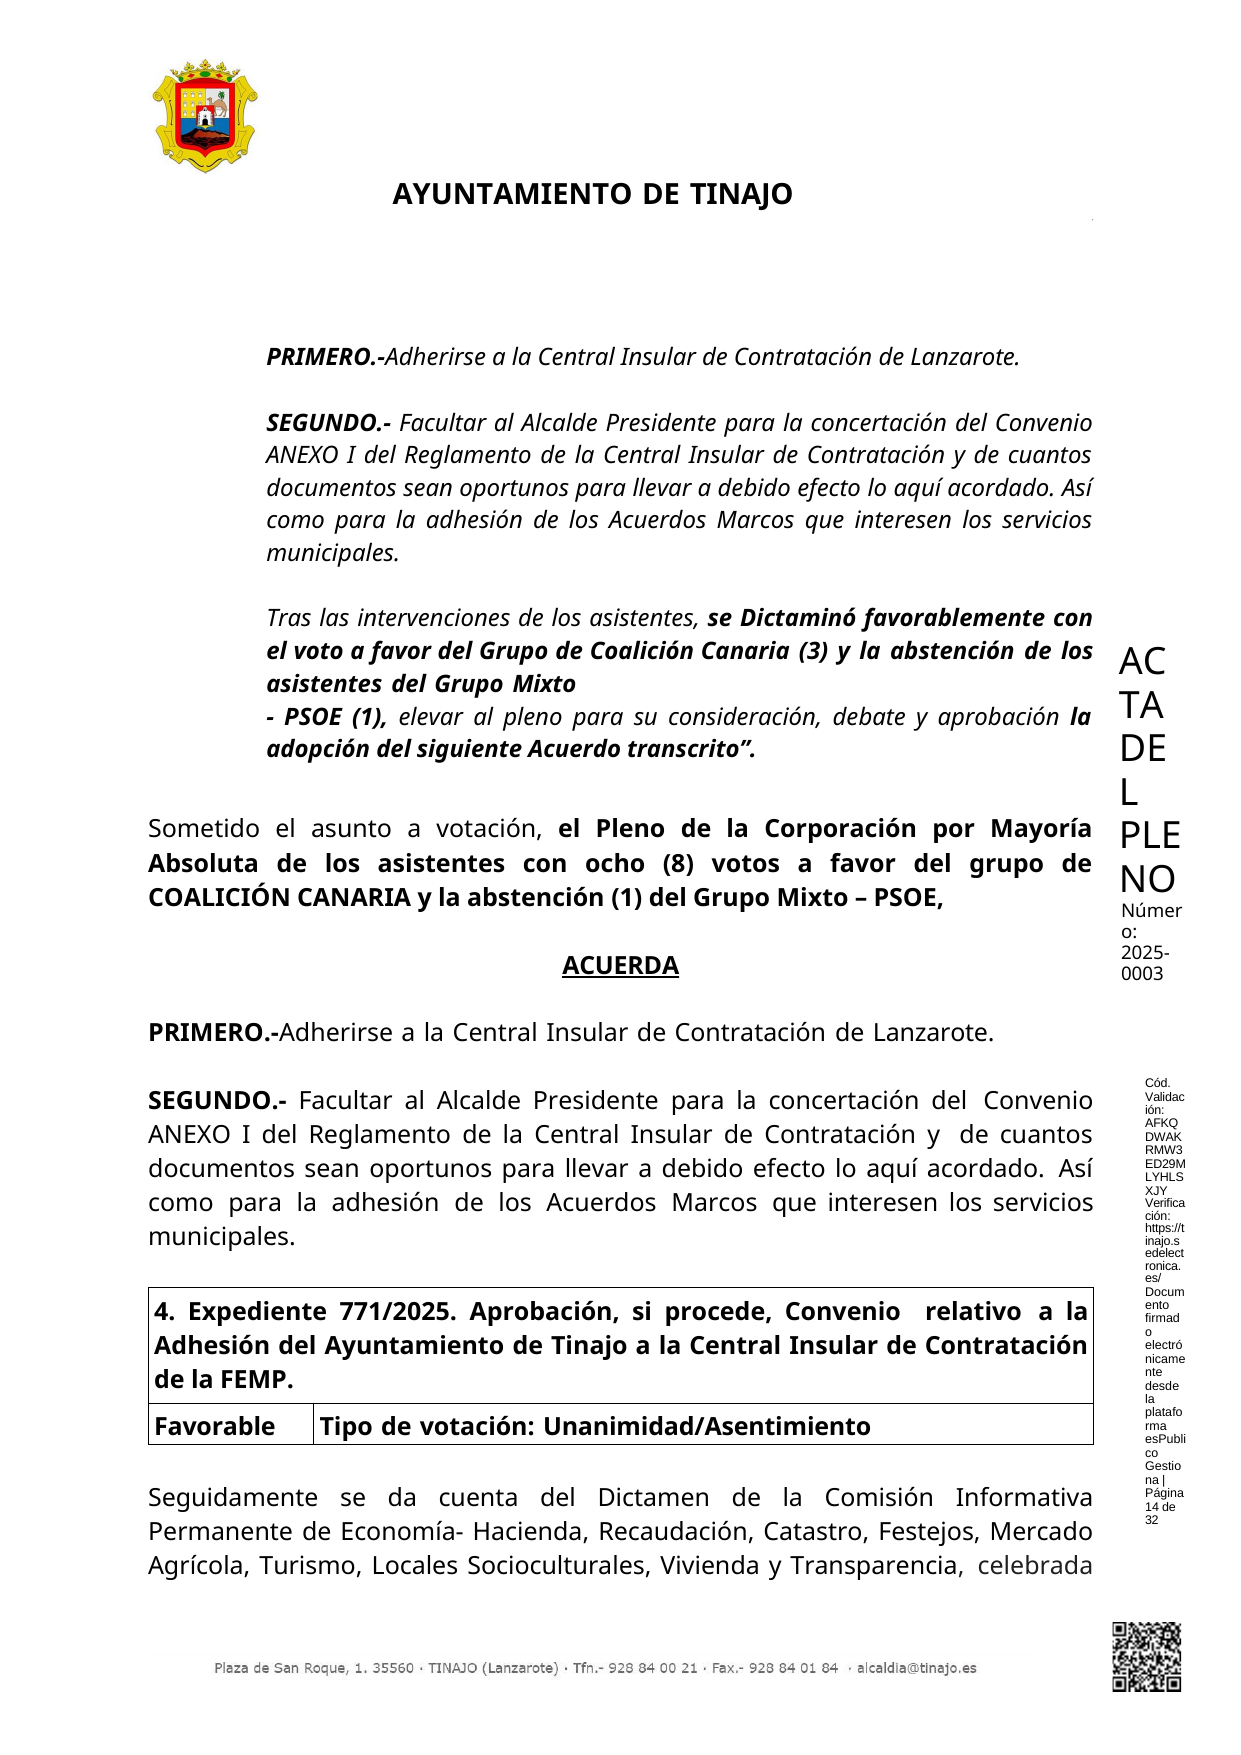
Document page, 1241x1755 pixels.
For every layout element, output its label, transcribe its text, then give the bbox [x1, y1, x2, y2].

subtitle ACUERDA [307, 947, 934, 982]
table_header 4. Expediente 771/2025. Aprobación, si procede, Convenio relativo a la Adhesión del Ayuntamiento de Tinajo a la Central Insular de Contratación de la FEMP. [149, 1288, 1093, 1402]
text Verificación: https://tinajo.sedelectronica.es/ [1145, 1198, 1186, 1285]
text SEGUNDO.- Facultar al Alcalde Presidente para la concertación del Convenio ANEXO I del Reglamento de la Central Insular de Contratación y de cuantos documentos sean oportunos para llevar a debido efecto lo aquí acordado. Así como para la adhesión de los Acuerdos Marcos que interesen los servicios municipales. [148, 1082, 1094, 1253]
table_cell Tipo de votación: Unanimidad/Asentimiento [314, 1404, 1093, 1444]
text Documento firmado electrónicamente desde la plataforma esPublico Gestiona | Página 14 de 32 [1145, 1285, 1186, 1527]
text Seguidamente se da cuenta del Dictamen de la Comisión Informativa Permanente de Economía- Hacienda, Recaudación, Catastro, Festejos, Mercado Agrícola, Turismo, Locales Socioculturales, Vivienda y Transparencia, celebrada [148, 1479, 1093, 1581]
text ACTA DEL PLENO [1119, 640, 1186, 901]
text - PSOE (1), elevar al pleno para su consideración, debate y aprobación la adopción del siguiente Acuerdo transcrito”. [266, 699, 1092, 764]
text SEGUNDO.- Facultar al Alcalde Presidente para la concertación del Convenio ANEXO I del Reglamento de la Central Insular de Contratación y de cuantos documentos sean oportunos para llevar a debido efecto lo aquí acordado. Así como para la adhesión de los Acuerdos Marcos que interesen los servicios municipales. [266, 405, 1093, 568]
text Sometido el asunto a votación, el Pleno de la Corporación por Mayoría Absoluta de los asistentes con ocho (8) votos a favor del grupo de COALICIÓN CANARIA y la abstención (1) del Grupo Mixto – PSOE, [148, 811, 1093, 913]
text Tras las intervenciones de los asistentes, se Dictaminó favorablemente con el voto a favor del Grupo de Coalición Canaria (3) y la abstención de los asistentes del Grupo Mixto [266, 601, 1093, 699]
text Cód. Validación: AFKQDWAKRMW3ED29MLYHLSXJY [1145, 1077, 1186, 1198]
text Número: 2025-0003 Fecha: 29/10/2025 [1121, 901, 1186, 985]
text PRIMERO.-Adherirse a la Central Insular de Contratación de Lanzarote. [266, 340, 1092, 373]
table_cell Favorable [149, 1404, 313, 1444]
text PRIMERO.-Adherirse a la Central Insular de Contratación de Lanzarote. [148, 1014, 1105, 1048]
